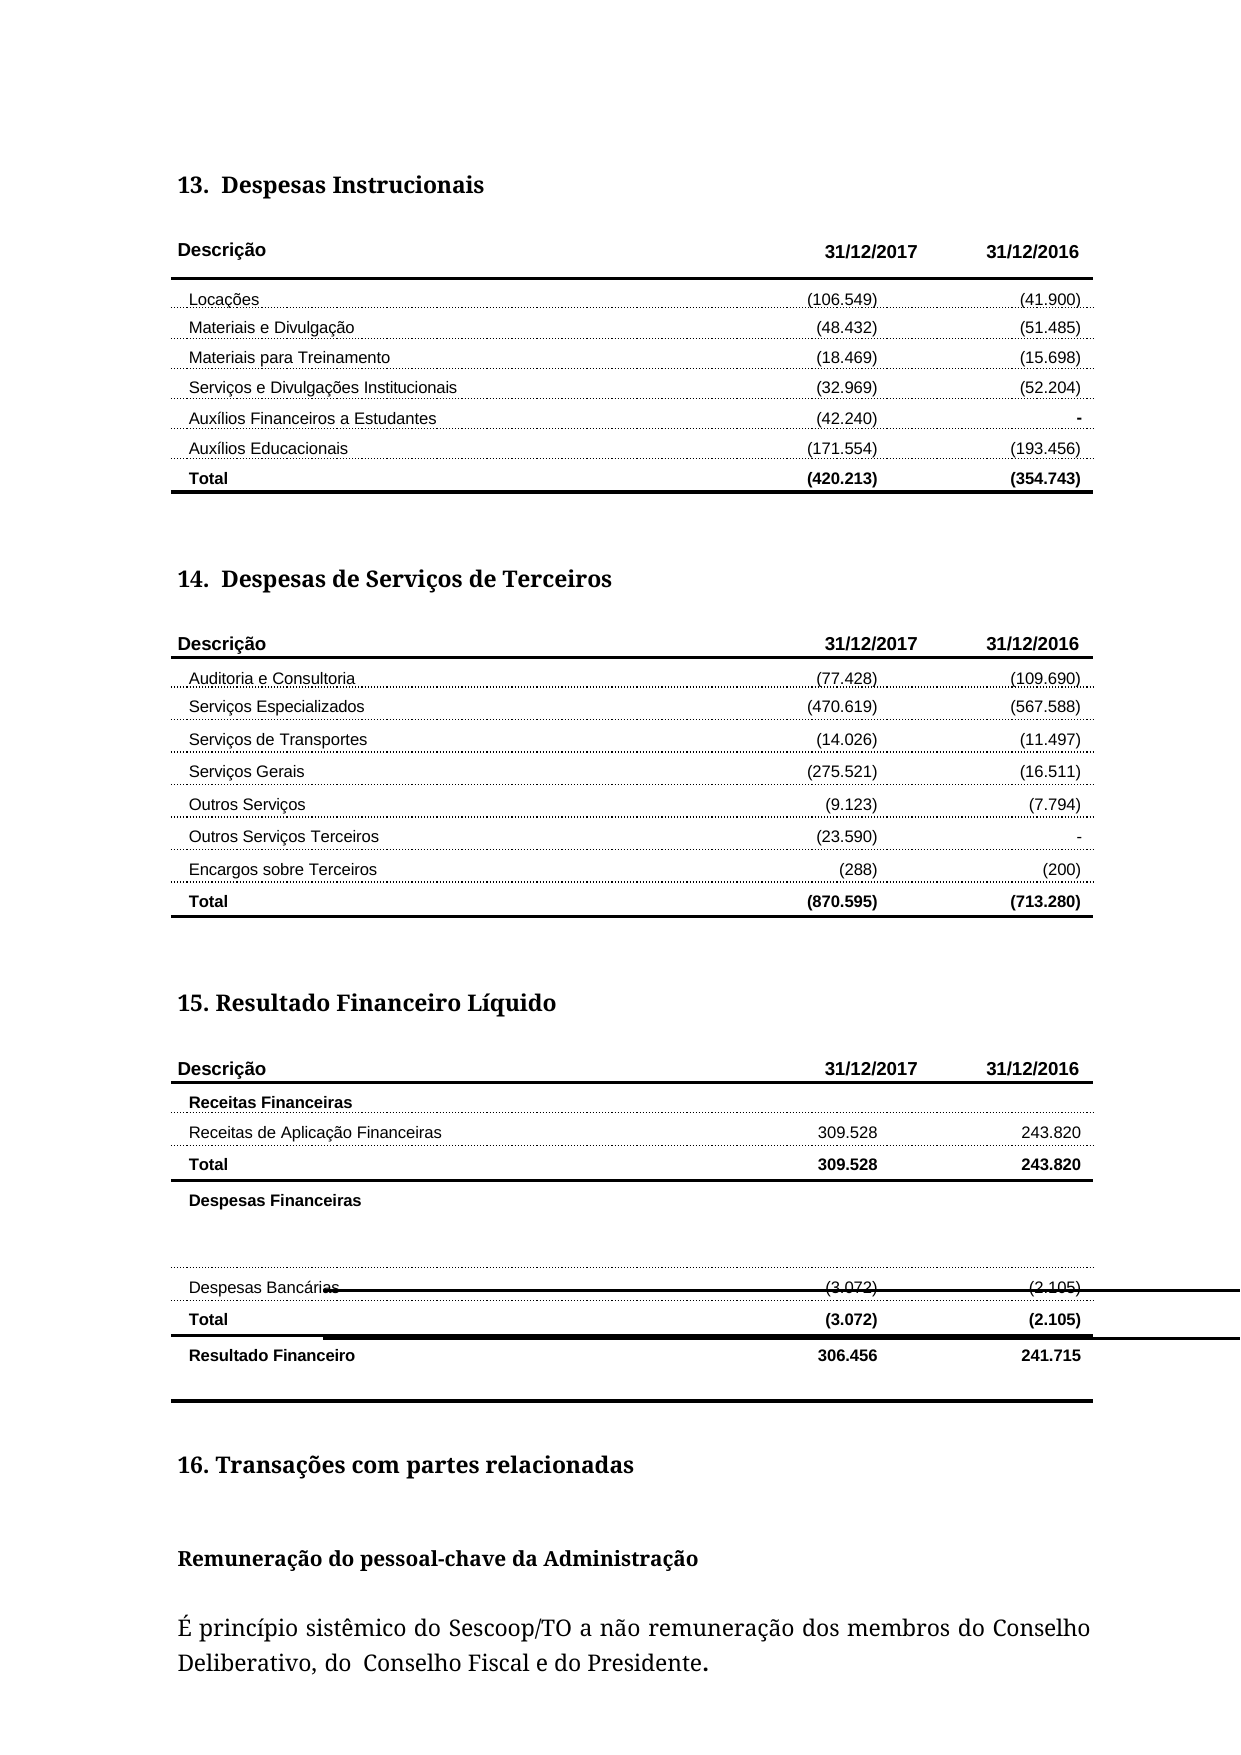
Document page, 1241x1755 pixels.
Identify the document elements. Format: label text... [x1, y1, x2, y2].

table_cell (2.105) [952, 1267, 1093, 1289]
table_cell (11.497) [952, 719, 1093, 751]
table_cell (3.072) [677, 1300, 952, 1334]
table_header 13. Despesas Instrucionais Descrição [171, 160, 677, 277]
table_cell 15. Resultado Financeiro Líquido Descrição [171, 918, 677, 1081]
table_cell (275.521) [677, 751, 952, 784]
table_cell (470.619) [677, 686, 952, 719]
table_cell (23.590) [677, 816, 952, 849]
table_cell Receitas Financeiras [171, 1084, 677, 1112]
table_cell Total [171, 1145, 677, 1179]
table_cell Auxílios Educacionais [171, 428, 677, 458]
table_cell Resultado Financeiro [171, 1337, 677, 1399]
table_cell (16.511) [952, 751, 1093, 784]
table_cell (567.588) [952, 686, 1093, 719]
table_cell (171.554) [677, 428, 952, 458]
table_cell (7.794) [952, 784, 1093, 816]
table_cell [677, 1084, 952, 1112]
table_cell Outros Serviços [171, 784, 677, 816]
table_cell (9.123) [677, 784, 952, 816]
table_cell (14.026) [677, 719, 952, 751]
text Remuneração do pessoal-chave da Administração [177, 1544, 1120, 1572]
table_cell (109.690) [952, 659, 1093, 686]
table_cell (420.213) [677, 458, 952, 490]
table_cell (15.698) [952, 338, 1093, 368]
table_cell - [952, 816, 1093, 849]
table_cell 309.528 [677, 1145, 952, 1179]
table_cell 243.820 [952, 1145, 1093, 1179]
table_cell (106.549) [677, 280, 952, 307]
text É princípio sistêmico do Sescoop/TO a não remuneração dos membros do Conselho Deliberativo, do Conselho Fiscal e do Presidente. [177, 1612, 1108, 1678]
table_cell (3.072) [677, 1292, 952, 1300]
subtitle 16. Transações com partes relacionadas [177, 1449, 1120, 1480]
table_cell 243.820 [952, 1112, 1093, 1145]
table_cell 241.715 [952, 1340, 1093, 1399]
table_cell (288) [677, 849, 952, 881]
table_cell (200) [952, 849, 1093, 881]
table_cell (32.969) [677, 368, 952, 398]
table_cell Receitas de Aplicação Financeiras [171, 1112, 677, 1145]
table_cell Despesas Financeiras [171, 1182, 677, 1267]
table_cell (42.240) [677, 398, 952, 428]
table_cell (713.280) [952, 881, 1093, 915]
table_cell 309.528 [677, 1112, 952, 1145]
table_cell 31/12/2016 [952, 918, 1093, 1081]
table_cell (2.105) [952, 1300, 1093, 1334]
table_header 31/12/2017 [677, 160, 952, 277]
table_cell (193.456) [952, 428, 1093, 458]
table_cell Serviços Gerais [171, 751, 677, 784]
table_cell Locações [171, 280, 677, 307]
table_cell Encargos sobre Terceiros [171, 849, 677, 881]
table_cell Serviços e Divulgações Institucionais [171, 368, 677, 398]
table_header 31/12/2016 [952, 160, 1093, 277]
table_cell 306.456 [677, 1340, 952, 1399]
table_cell Materiais e Divulgação [171, 307, 677, 337]
table_cell (41.900) [952, 280, 1093, 307]
table_cell [952, 1084, 1093, 1112]
table_cell (870.595) [677, 881, 952, 915]
table_cell Total [171, 458, 677, 490]
table_cell - [952, 398, 1093, 428]
table_cell (51.485) [952, 307, 1093, 337]
table_cell 31/12/2016 [952, 494, 1093, 656]
table_cell Outros Serviços Terceiros [171, 816, 677, 849]
table_cell Serviços Especializados [171, 686, 677, 719]
table_cell [677, 1182, 952, 1267]
table_cell Total [171, 881, 677, 915]
table_cell (52.204) [952, 368, 1093, 398]
table_cell (18.469) [677, 338, 952, 368]
table_cell (48.432) [677, 307, 952, 337]
table_cell Total [171, 1300, 677, 1334]
table_cell (3.072) [677, 1267, 952, 1289]
table_cell Materiais para Treinamento [171, 338, 677, 368]
table_cell Auditoria e Consultoria [171, 659, 677, 686]
table_cell [952, 1182, 1093, 1267]
table_cell 31/12/2017 [677, 494, 952, 656]
table_cell (354.743) [952, 458, 1093, 490]
table_cell 31/12/2017 [677, 918, 952, 1081]
table_cell Serviços de Transportes [171, 719, 677, 751]
table_cell (77.428) [677, 659, 952, 686]
table_cell Despesas Bancárias [171, 1267, 677, 1300]
table_cell (2.105) [952, 1292, 1093, 1300]
table_cell Auxílios Financeiros a Estudantes [171, 398, 677, 428]
table_cell 14. Despesas de Serviços de Terceiros Descrição [171, 494, 677, 656]
